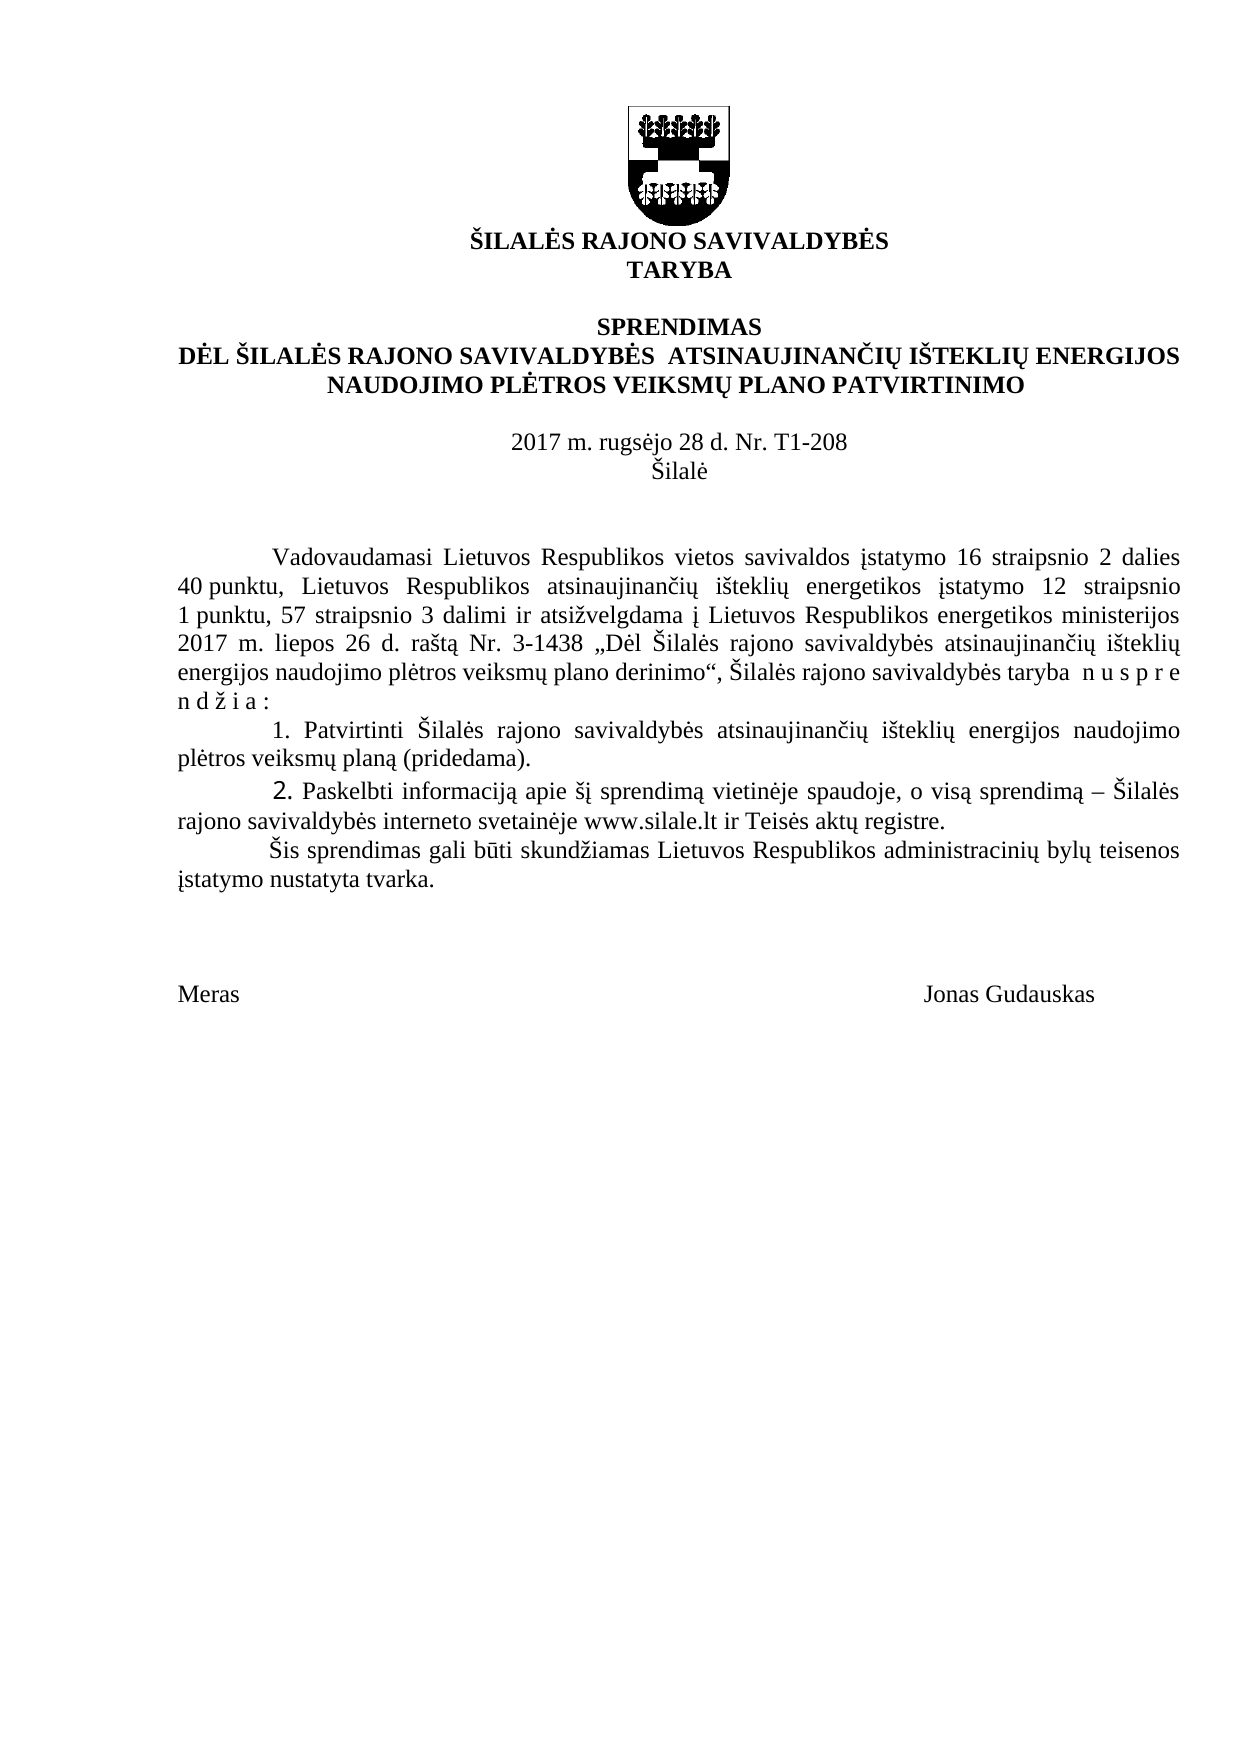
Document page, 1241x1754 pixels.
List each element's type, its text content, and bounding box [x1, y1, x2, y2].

text SPRENDIMAS [177, 312, 1181, 341]
text 1. Patvirtinti Šilalės rajono savivaldybės atsinaujinančių išteklių energijos naudojimo plėtros veiksmų planą (pridedama). [177, 715, 1181, 772]
text Meras Jonas Gudauskas [177, 979, 1181, 1008]
text DĖL ŠILALĖS RAJONO SAVIVALDYBĖS Atsinaujinančių išteklių energijos naudojimo plėtros veiksmų plano Patvirtinimo [177, 341, 1181, 398]
text Šilalė [177, 456, 1181, 485]
text ŠILALĖS RAJONO SAVIVALDYBĖS [177, 226, 1181, 255]
text 2. Paskelbti informaciją apie šį sprendimą vietinėje spaudoje, o visą sprendimą – Šilalės rajono savivaldybės interneto svetainėje www.silale.lt ir Teisės aktų registre. [177, 772, 1181, 835]
text 2017 m. rugsėjo 28 d. Nr. T1-208 [177, 427, 1181, 456]
text Vadovaudamasi Lietuvos Respublikos vietos savivaldos įstatymo 16 straipsnio 2 dalies 40 punktu, Lietuvos Respublikos atsinaujinančių išteklių energetikos įstatymo 12 straipsnio 1 punktu, 57 straipsnio 3 dalimi ir atsižvelgdama į Lietuvos Respublikos energetikos ministerijos 2017 m. liepos 26 d. raštą Nr. 3-1438 „Dėl Šilalės rajono savivaldybės atsinaujinančių išteklių energijos naudojimo plėtros veiksmų plano derinimo“, Šilalės rajono savivaldybės taryba n u s p r e n d ž i a : [177, 542, 1181, 715]
text Šis sprendimas gali būti skundžiamas Lietuvos Respublikos administracinių bylų teisenos įstatymo nustatyta tvarka. [177, 835, 1181, 893]
text TARYBA [177, 255, 1181, 283]
